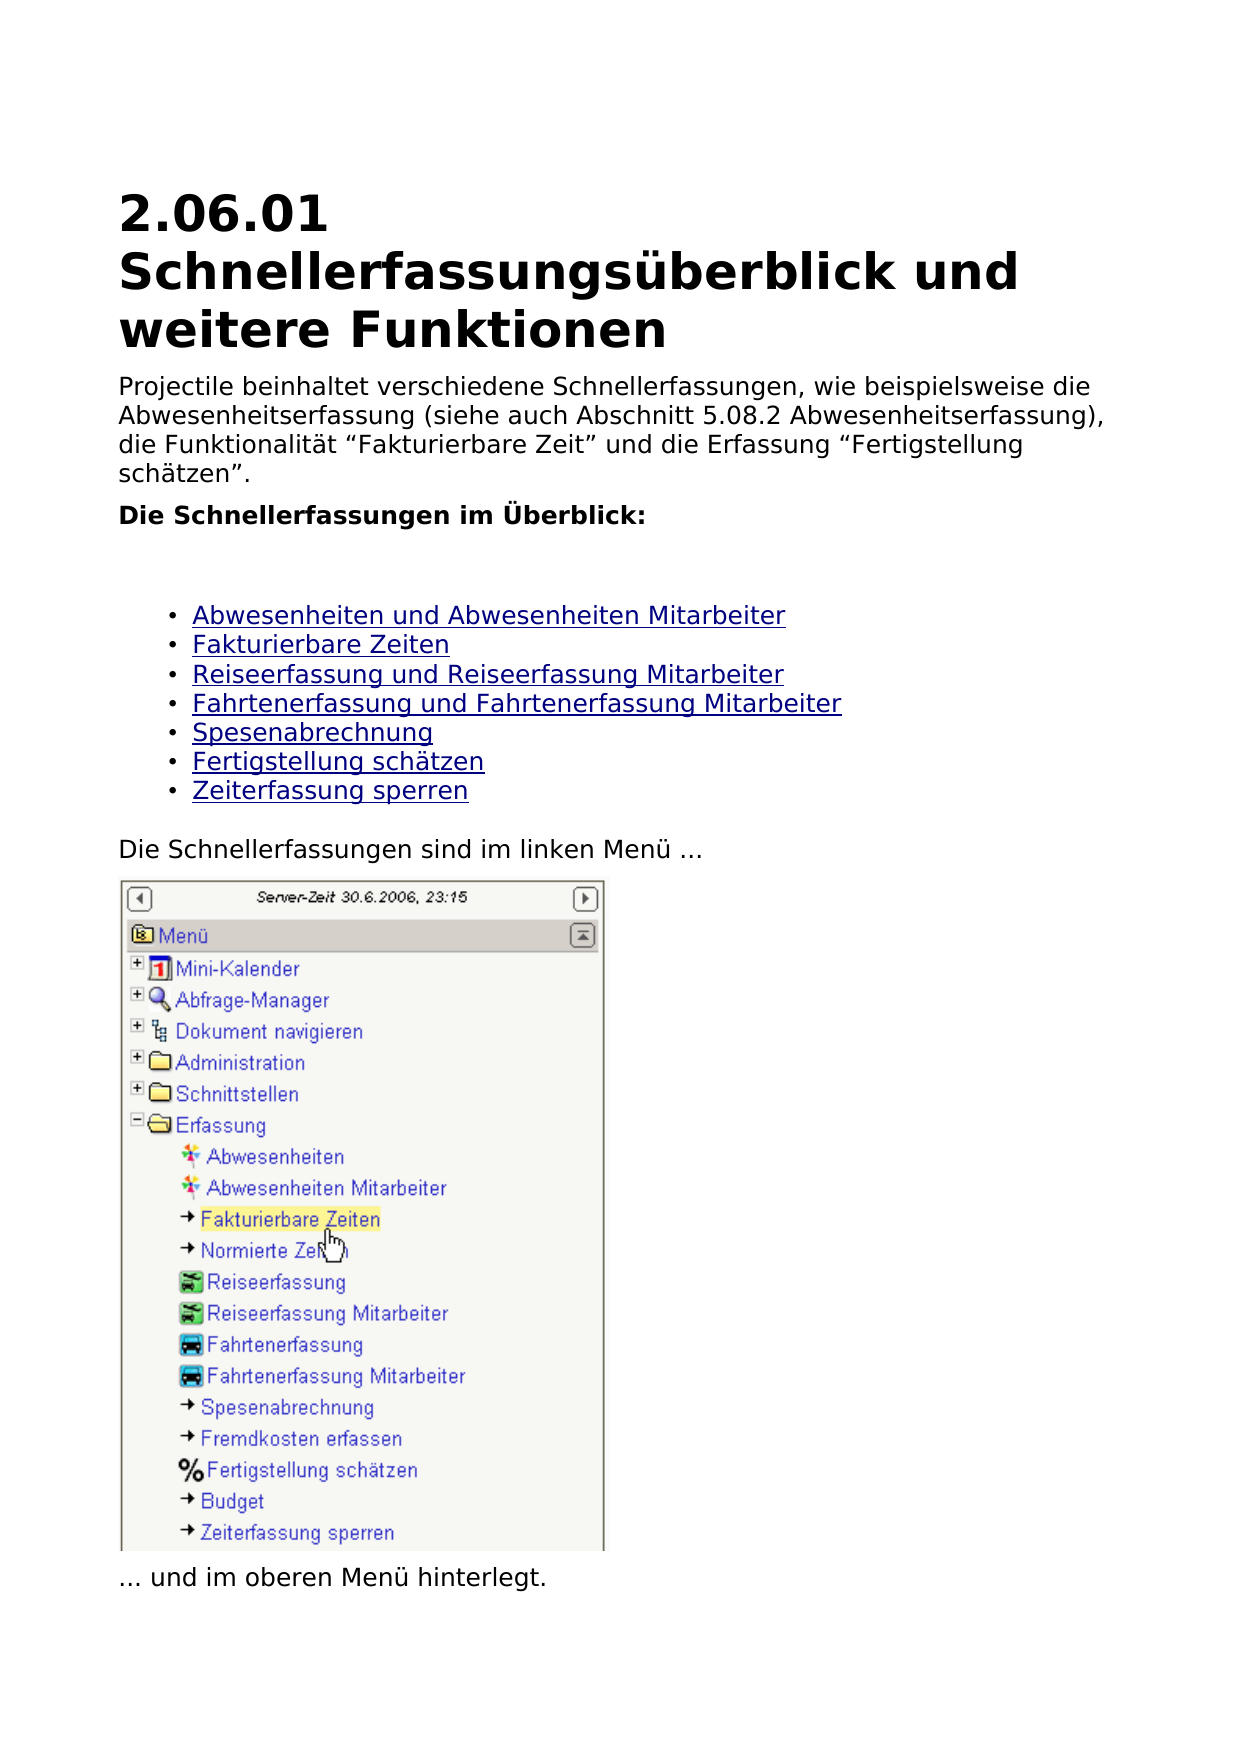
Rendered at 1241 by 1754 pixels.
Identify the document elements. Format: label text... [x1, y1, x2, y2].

text Die Schnellerfassungen im Überblick: [118, 501, 1122, 559]
list Abwesenheiten und Abwesenheiten Mitarbeiter [177, 601, 1122, 631]
list Fertigstellung schätzen [177, 747, 1122, 776]
text ... und im oberen Menü hinterlegt. [118, 1563, 1122, 1592]
text Projectile beinhaltet verschiedene Schnellerfassungen, wie beispielsweise die Abwesenheitserfassung (siehe auch Abschnitt 5.08.2 Abwesenheitserfassung), die Funktionalität “Fakturierbare Zeit” und die Erfassung “Fertigstellung schätzen”. [118, 372, 1122, 489]
list Fahrtenerfassung und Fahrtenerfassung Mitarbeiter [177, 689, 1122, 718]
list Zeiterfassung sperren [177, 776, 1122, 806]
list Reiseerfassung und Reiseerfassung Mitarbeiter [177, 660, 1122, 689]
text Die Schnellerfassungen sind im linken Menü ... [118, 835, 1122, 864]
subtitle 2.06.01 Schnellerfassungsüberblick und weitere Funktionen [118, 185, 1122, 359]
list Spesenabrechnung [177, 718, 1122, 747]
picture [118, 876, 611, 1551]
list Fakturierbare Zeiten [177, 631, 1122, 660]
